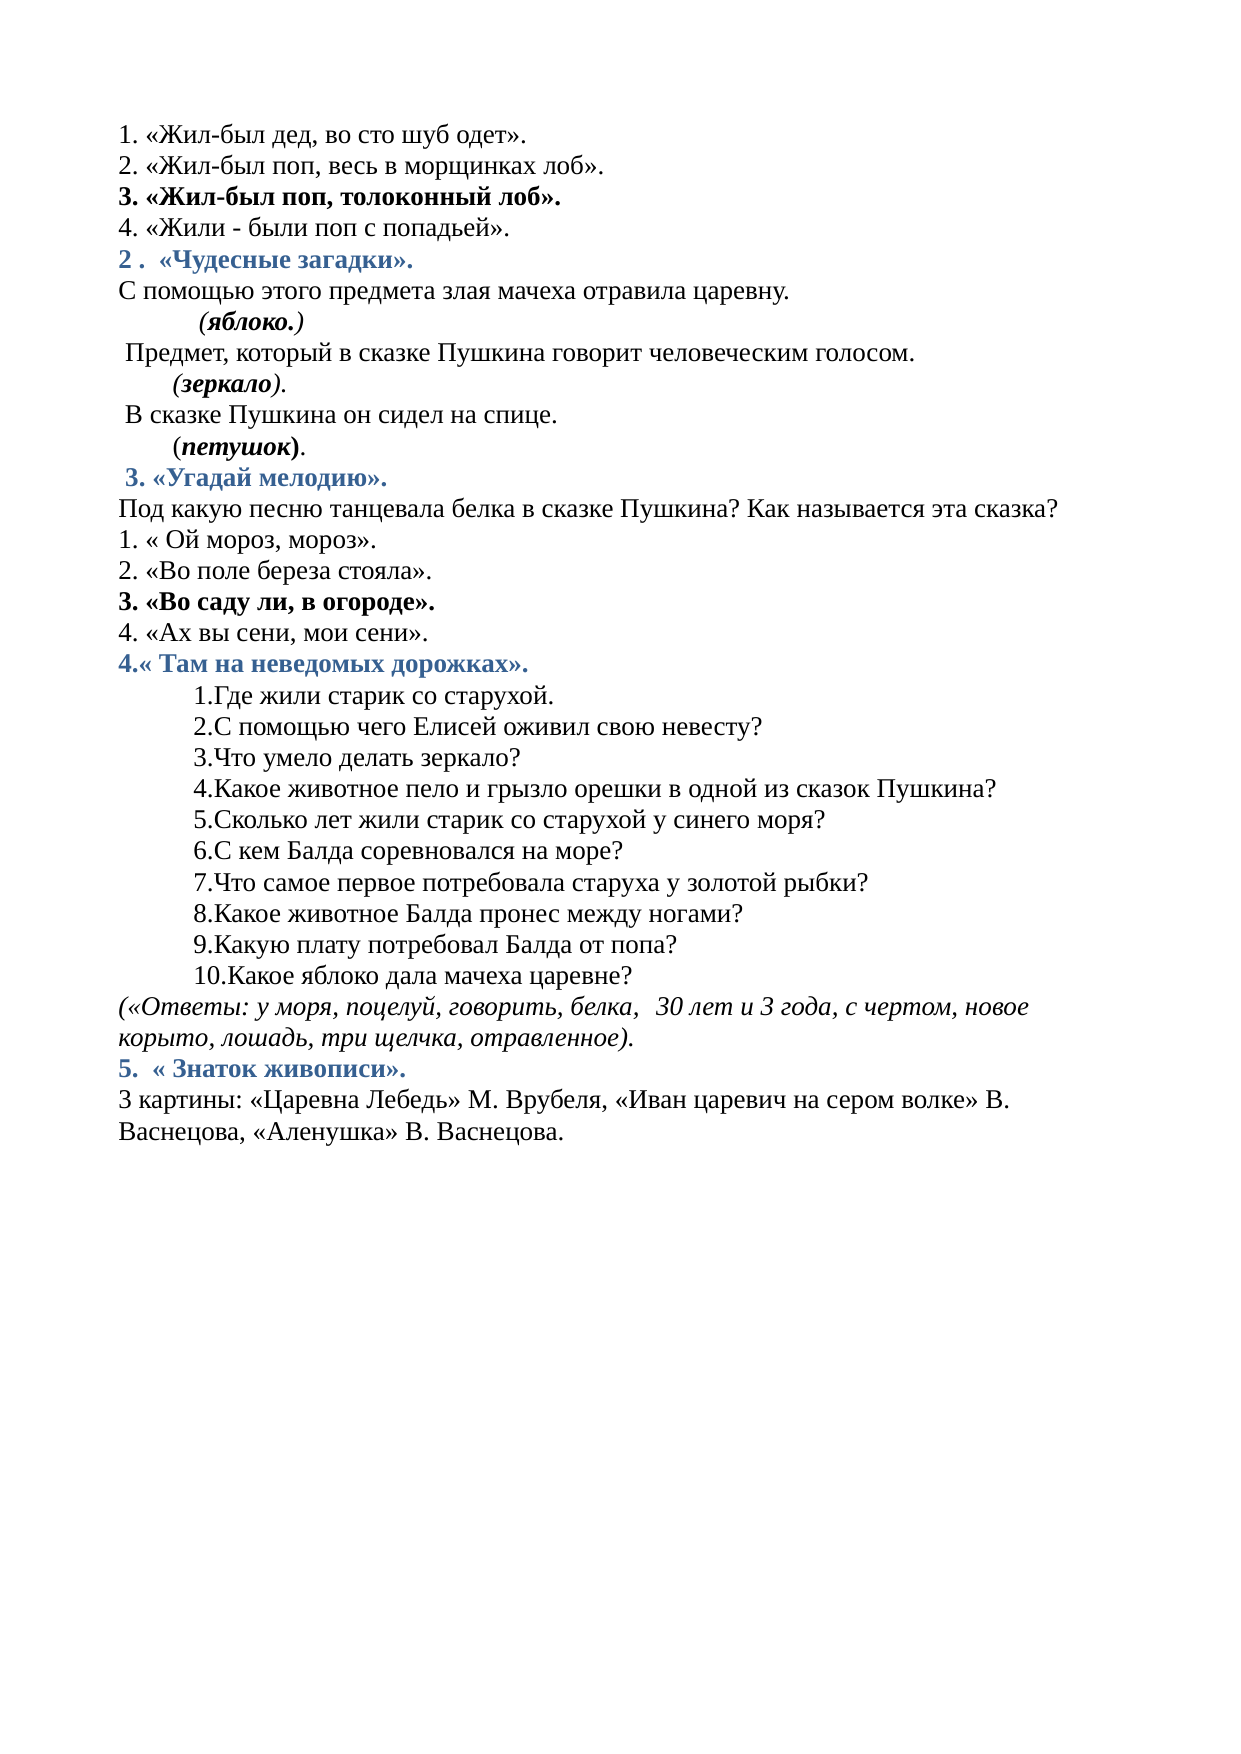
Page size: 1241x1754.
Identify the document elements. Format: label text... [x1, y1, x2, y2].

text С помощью этого предмета злая мачеха отравила царевну. [118, 274, 1122, 305]
text (зеркало). [118, 367, 1122, 398]
text 1. «Жил-был дед, во сто шуб одет». [118, 118, 1122, 149]
text («Ответы: у моря, поцелуй, говорить, белка, 30 лет и 3 года, с чертом, новое корыто, лошадь, три щелчка, отравленное). [118, 990, 1122, 1052]
subtitle 5. « Знаток живописи». [118, 1052, 1122, 1084]
text 4. «Жили - были поп с попадьей». [118, 212, 1122, 243]
list С кем Балда соревновался на море? [193, 834, 1122, 866]
text (петушок). [118, 429, 1122, 461]
list Какое животное пело и грызло орешки в одной из сказок Пушкина? [193, 772, 1122, 803]
text (яблоко.) [118, 305, 1122, 336]
list Где жили старик со старухой. [193, 679, 1122, 710]
list С помощью чего Елисей оживил свою невесту? [193, 710, 1122, 741]
list Какое яблоко дала мачеха царевне? [193, 959, 1122, 990]
text 1. « Ой мороз, мороз». [118, 523, 1122, 554]
subtitle 2 . «Чудесные загадки». [118, 243, 1122, 274]
text 3. «Угадай мелодию». [118, 461, 1122, 492]
text 2. «Во поле береза стояла». [118, 554, 1122, 585]
list Какое животное Балда пронес между ногами? [193, 897, 1122, 928]
list Какую плату потребовал Балда от попа? [193, 928, 1122, 959]
text Предмет, который в сказке Пушкина говорит человеческим голосом. [118, 336, 1122, 367]
text 3. «Жил-был поп, толоконный лоб». [118, 180, 1122, 212]
text Под какую песню танцевала белка в сказке Пушкина? Как называется эта сказка? [118, 492, 1122, 523]
text 3. «Во саду ли, в огороде». [118, 585, 1122, 616]
list Сколько лет жили старик со старухой у синего моря? [193, 803, 1122, 834]
text 3 картины: «Царевна Лебедь» М. Врубеля, «Иван царевич на сером волке» В. Васнецова, «Аленушка» В. Васнецова. [118, 1084, 1122, 1146]
subtitle 4.« Там на неведомых дорожках». [118, 648, 1122, 679]
text В сказке Пушкина он сидел на спице. [118, 398, 1122, 429]
list Что самое первое потребовала старуха у золотой рыбки? [193, 866, 1122, 897]
list Что умело делать зеркало? [193, 741, 1122, 772]
text 2. «Жил-был поп, весь в морщинках лоб». [118, 149, 1122, 180]
text 4. «Ах вы сени, мои сени». [118, 616, 1122, 648]
